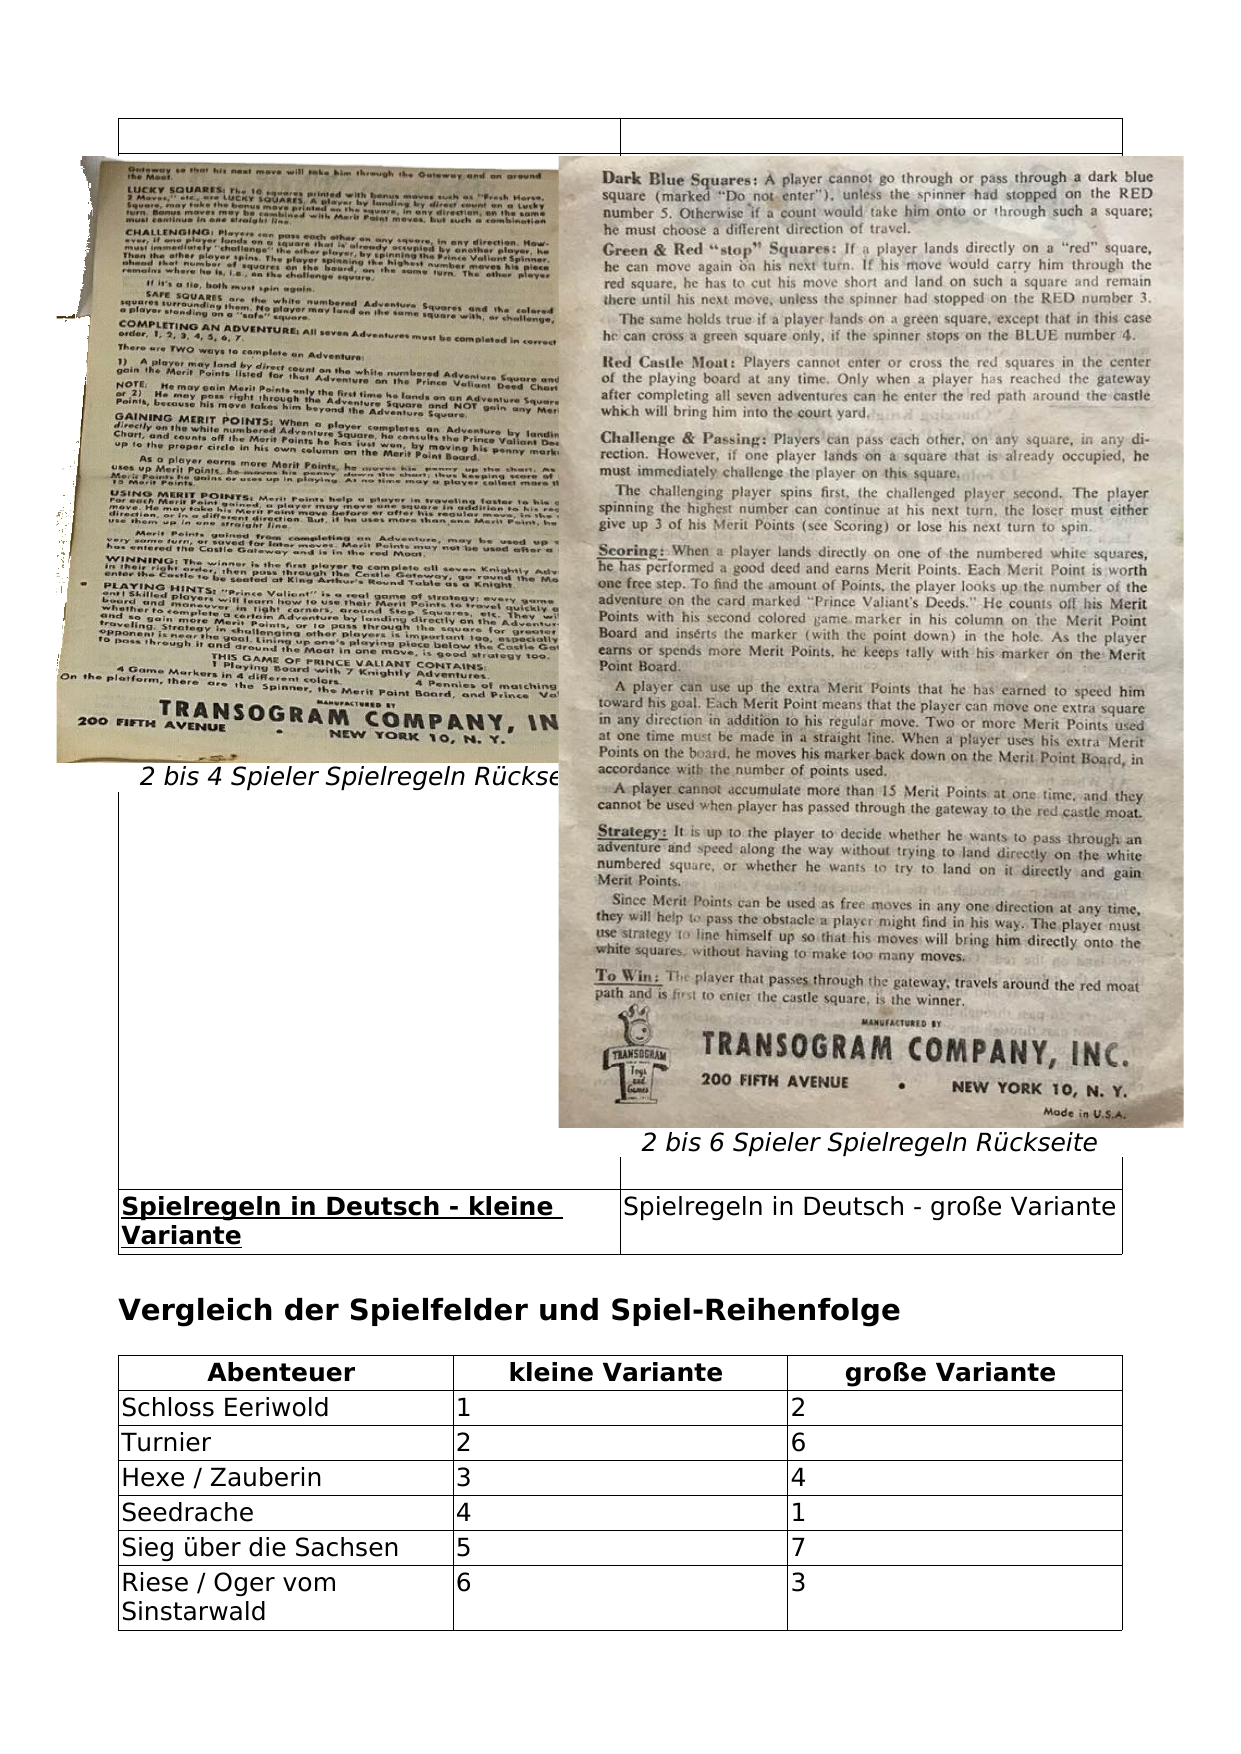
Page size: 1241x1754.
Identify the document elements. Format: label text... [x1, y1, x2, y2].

table_cell Sieg über die Sachsen [119, 1531, 453, 1565]
table_cell 1 [454, 1391, 787, 1425]
table_cell 4 [788, 1461, 1122, 1495]
table_cell Seedrache [119, 1496, 453, 1530]
table_cell 4 [454, 1496, 787, 1530]
table_cell [621, 119, 1122, 153]
table_cell 7 [788, 1531, 1122, 1565]
table_cell Riese / Oger vom Sinstarwald [119, 1566, 453, 1629]
table_cell Spielregeln in Deutsch - große Variante [621, 1190, 1122, 1253]
subtitle Vergleich der Spielfelder und Spiel-Reihenfolge [118, 1293, 1122, 1327]
table_cell 2 [454, 1426, 787, 1460]
table_cell Spielregeln in Deutsch - kleine Variante [119, 1190, 620, 1253]
table_cell [57, 763, 620, 1189]
table_cell 3 [788, 1566, 1122, 1629]
table_header kleine Variante [454, 1356, 787, 1390]
table_cell [559, 1128, 1183, 1189]
table_header Abenteuer [119, 1356, 453, 1390]
table_header große Variante [788, 1356, 1122, 1390]
table_cell 1 [788, 1496, 1122, 1530]
table_cell Turnier [119, 1426, 453, 1460]
table_cell [119, 119, 620, 153]
table_cell 6 [788, 1426, 1122, 1460]
table_cell Hexe / Zauberin [119, 1461, 453, 1495]
picture [56, 156, 1184, 1128]
table_cell 5 [454, 1531, 787, 1565]
table_cell 3 [454, 1461, 787, 1495]
table_cell 6 [454, 1566, 787, 1629]
table_cell 2 [788, 1391, 1122, 1425]
table_cell Schloss Eeriwold [119, 1391, 453, 1425]
